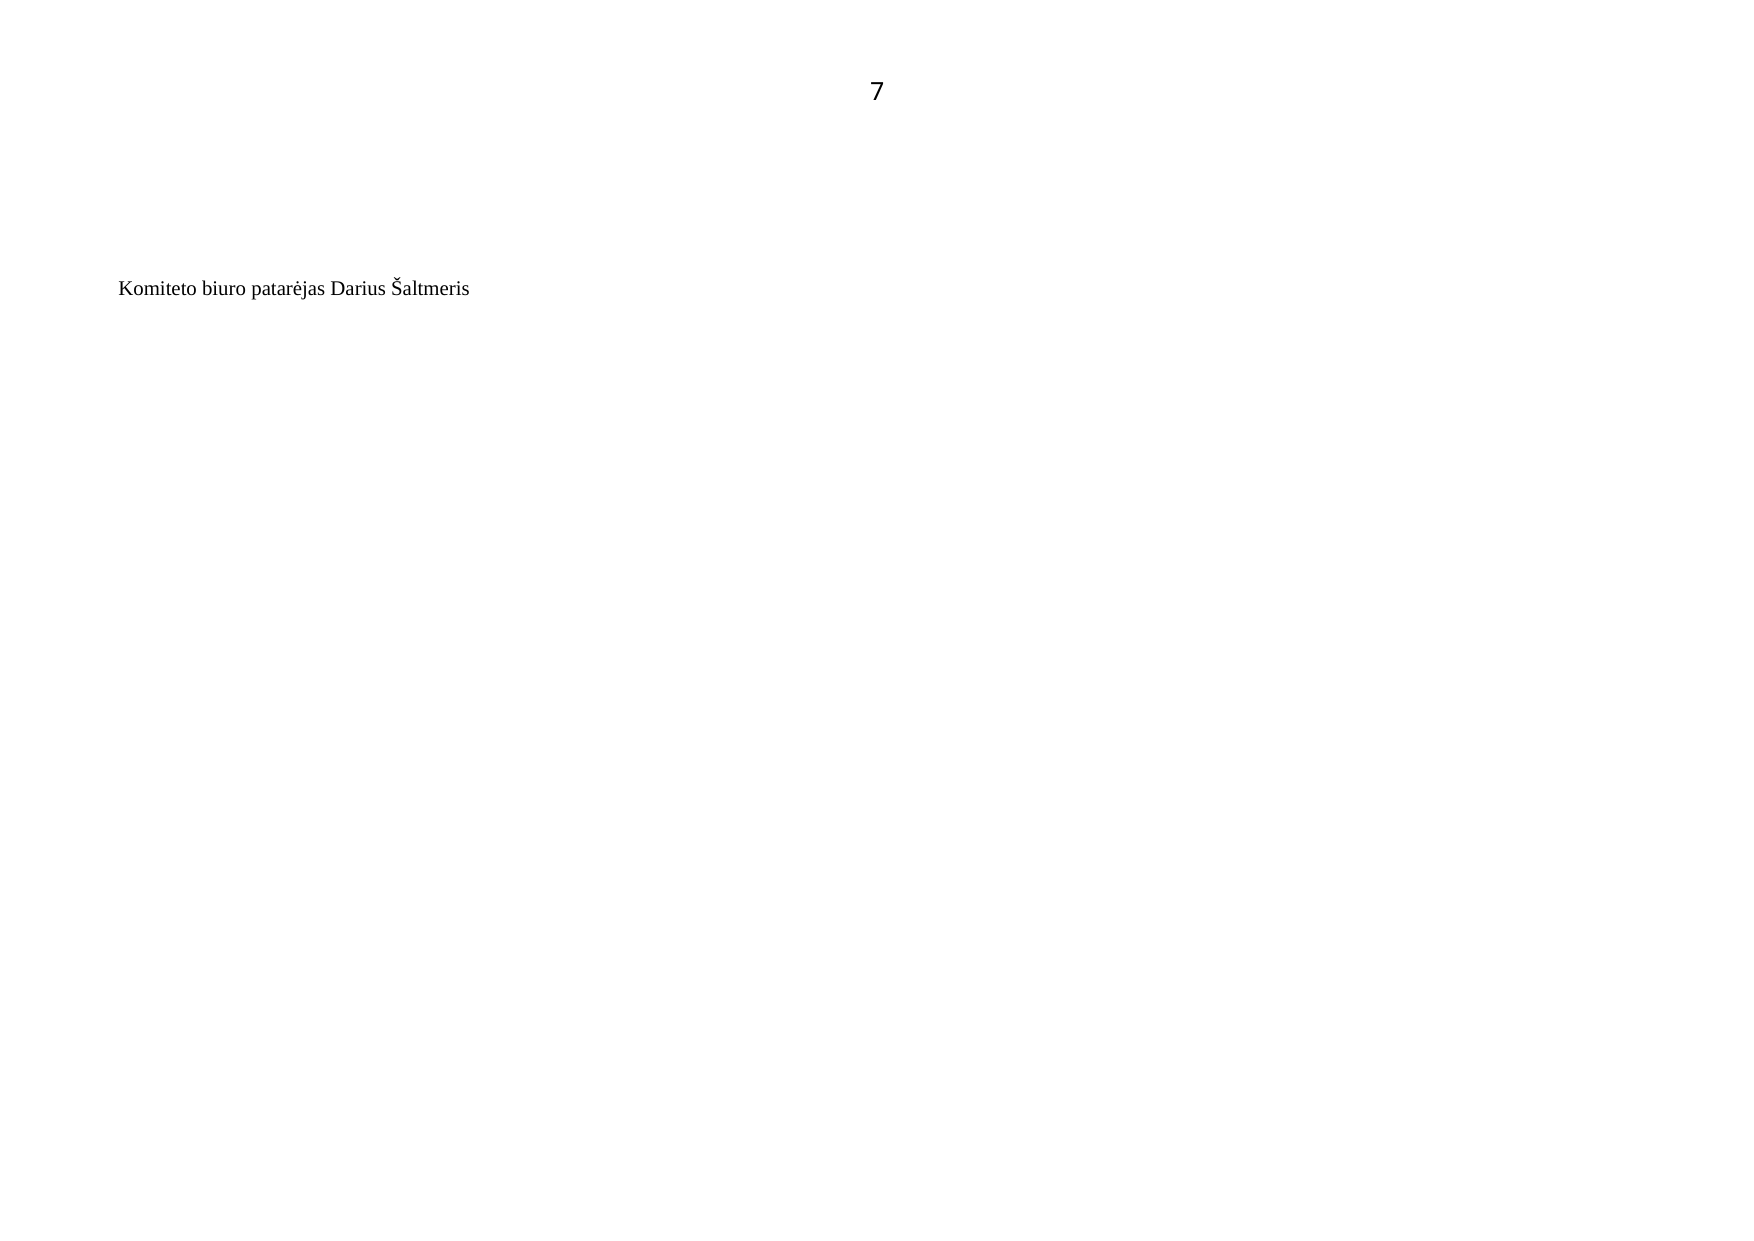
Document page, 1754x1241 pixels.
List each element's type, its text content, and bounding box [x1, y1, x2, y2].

text Komiteto biuro patarėjas Darius Šaltmeris [118, 276, 1636, 300]
